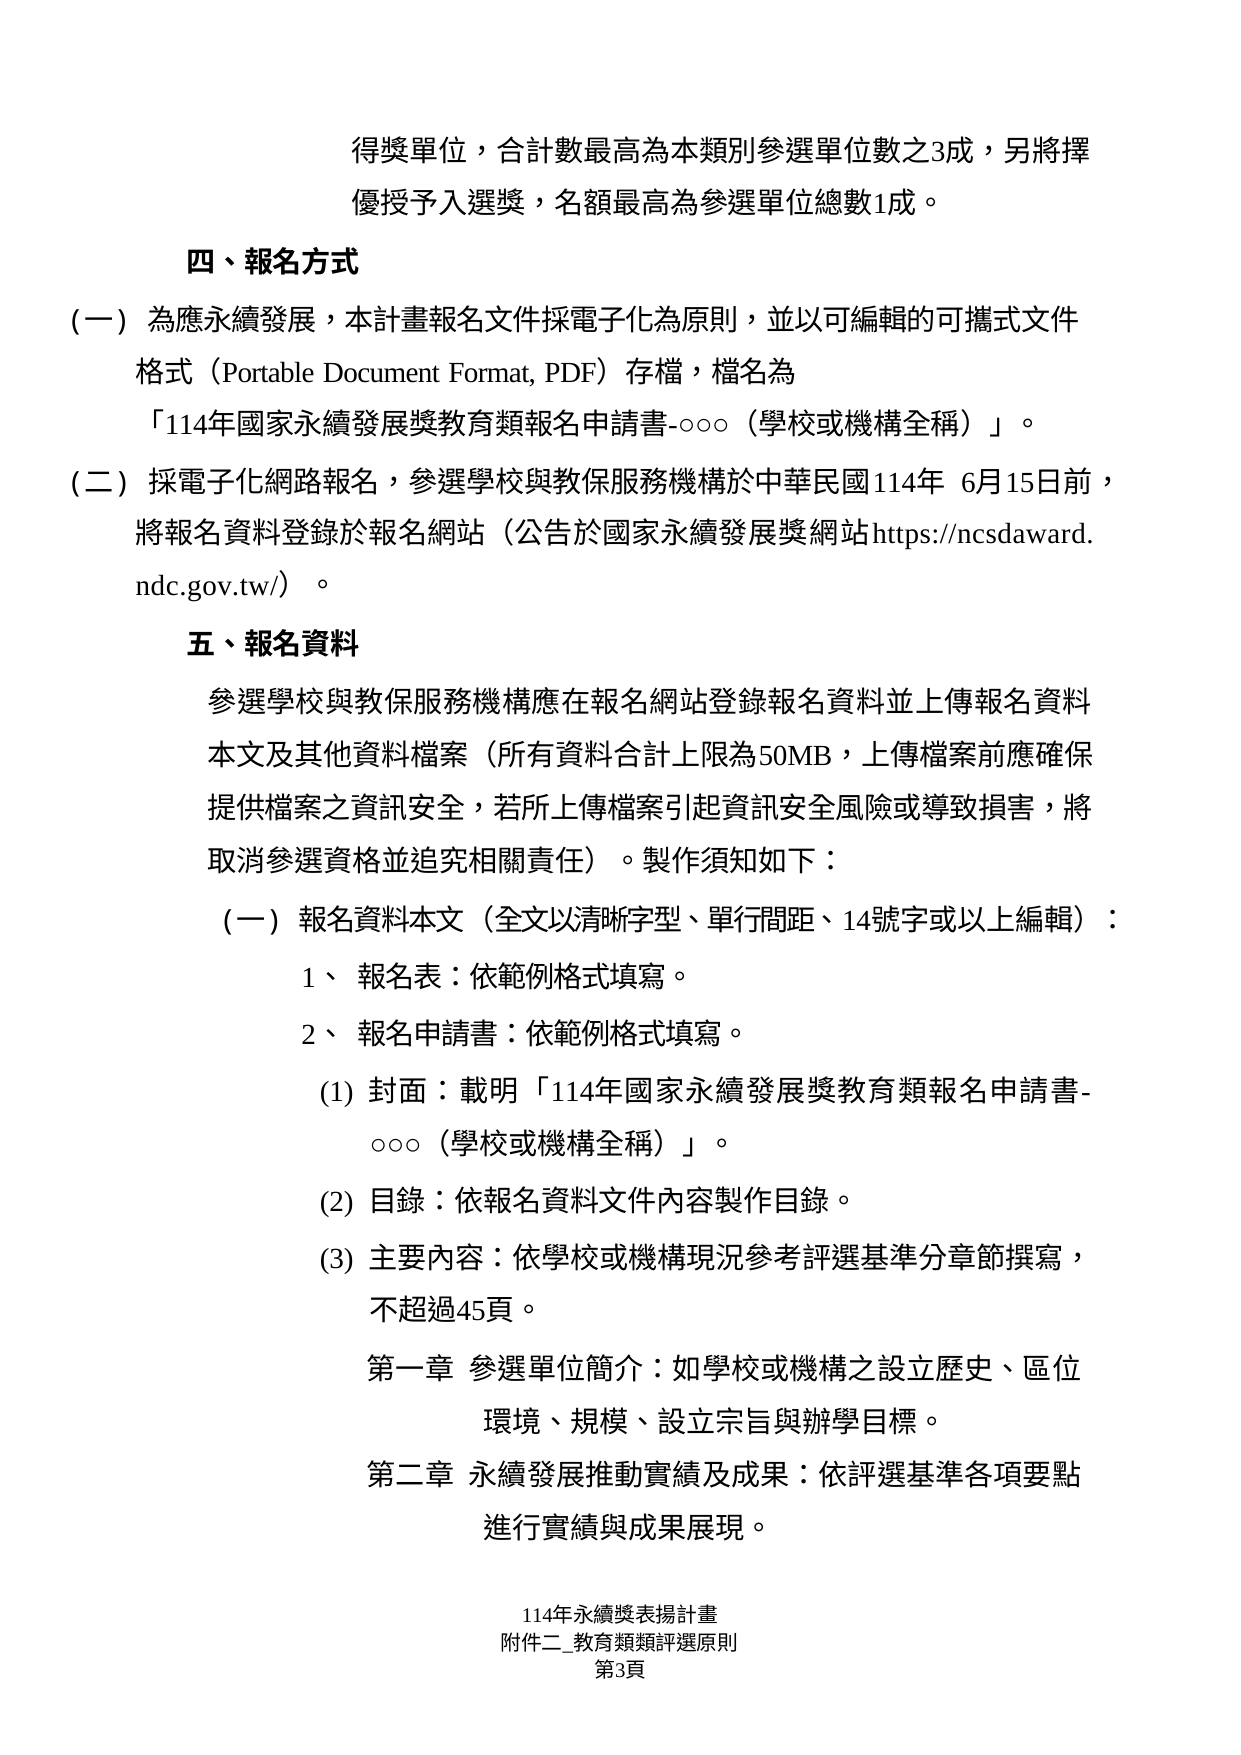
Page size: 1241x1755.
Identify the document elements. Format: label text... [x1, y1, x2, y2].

text 得獎單位，合計數最高為本類別參選單位數之3成，另將擇優授予入選獎，名額最高為參選單位總數1成。 [351, 127, 1093, 222]
text (二) 採電子化網路報名，參選學校與教保服務機構於中華民國114年 6月15日前，將報名資料登錄於報名網站（公告於國家永續發展獎網站https://ncsdaward.ndc.gov.tw/）。 [66, 458, 1093, 604]
list 目錄：依報名資料文件內容製作目錄。 [319, 1178, 1134, 1220]
subtitle 四、報名方式 [186, 238, 1134, 280]
text 第一章 參選單位簡介：如學校或機構之設立歷史、區位環境、規模、設立宗旨與辦學目標。 [366, 1346, 1093, 1441]
text ○○○（學校或機構全稱）」。 [369, 1120, 1134, 1163]
text 「114年國家永續發展獎教育類報名申請書-○○○（學校或機構全稱）」。 [135, 400, 1093, 443]
text (一) 為應永續發展，本計畫報名文件採電子化為原則，並以可編輯的可攜式文件格式（Portable Document Format, PDF）存檔，檔名為 [66, 296, 1094, 391]
text 2、 報名申請書：依範例格式填寫。 [301, 1011, 1134, 1053]
text 第二章 永續發展推動實績及成果：依評選基準各項要點進行實績與成果展現。 [366, 1452, 1093, 1547]
text 參選學校與教保服務機構應在報名網站登錄報名資料並上傳報名資料本文及其他資料檔案（所有資料合計上限為50MB，上傳檔案前應確保提供檔案之資訊安全，若所上傳檔案引起資訊安全風險或導致損害，將取消參選資格並追究相關責任）。製作須知如下： [207, 679, 1093, 880]
text 1、 報名表：依範例格式填寫。 [301, 954, 1134, 996]
list 封面：載明「114年國家永續發展獎教育類報名申請書- [319, 1068, 1134, 1110]
text (一) 報名資料本文（全文以清晰字型、單行間距、14號字或以上編輯）： [219, 896, 1134, 939]
list 主要內容：依學校或機構現況參考評選基準分章節撰寫，不超過45頁。 [319, 1235, 1101, 1329]
subtitle 五、報名資料 [186, 621, 1134, 663]
